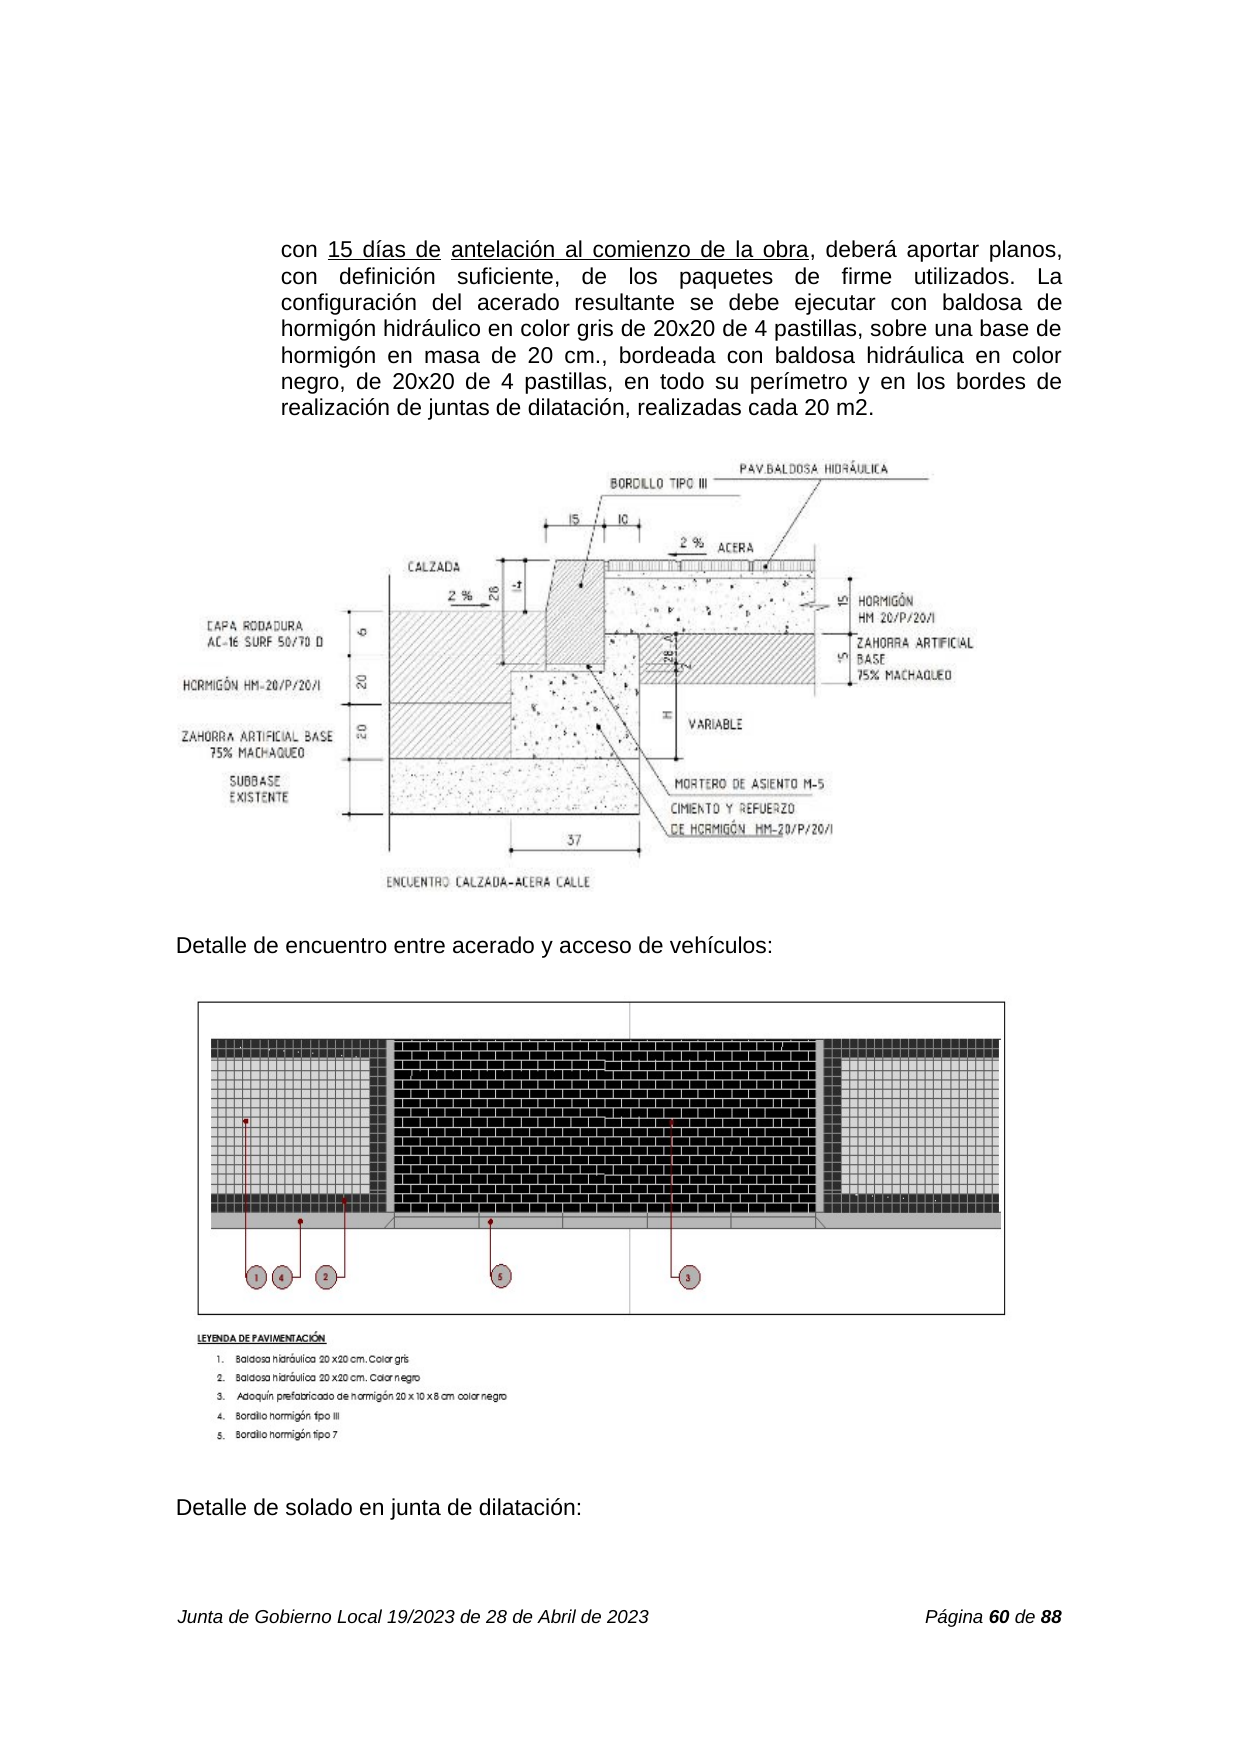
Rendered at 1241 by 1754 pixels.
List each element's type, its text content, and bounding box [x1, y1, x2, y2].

text Detalle de solado en junta de dilatación: [176, 1494, 1063, 1521]
text Detalle de encuentro entre acerado y acceso de vehículos: [176, 932, 1063, 958]
text con 15 días de antelación al comienzo de la obra, deberá aportar planos, con definición suficiente, de los paquetes de firme utilizados. La configuración del acerado resultante se debe ejecutar con baldosa de hormigón hidráulico en color gris de 20x20 de 4 pastillas, sobre una base de hormigón en masa de 20 cm., bordeada con baldosa hidráulica en color negro, de 20x20 de 4 pastillas, en todo su perímetro y en los bordes de realización de juntas de dilatación, realizadas cada 20 m2. [281, 236, 1063, 421]
